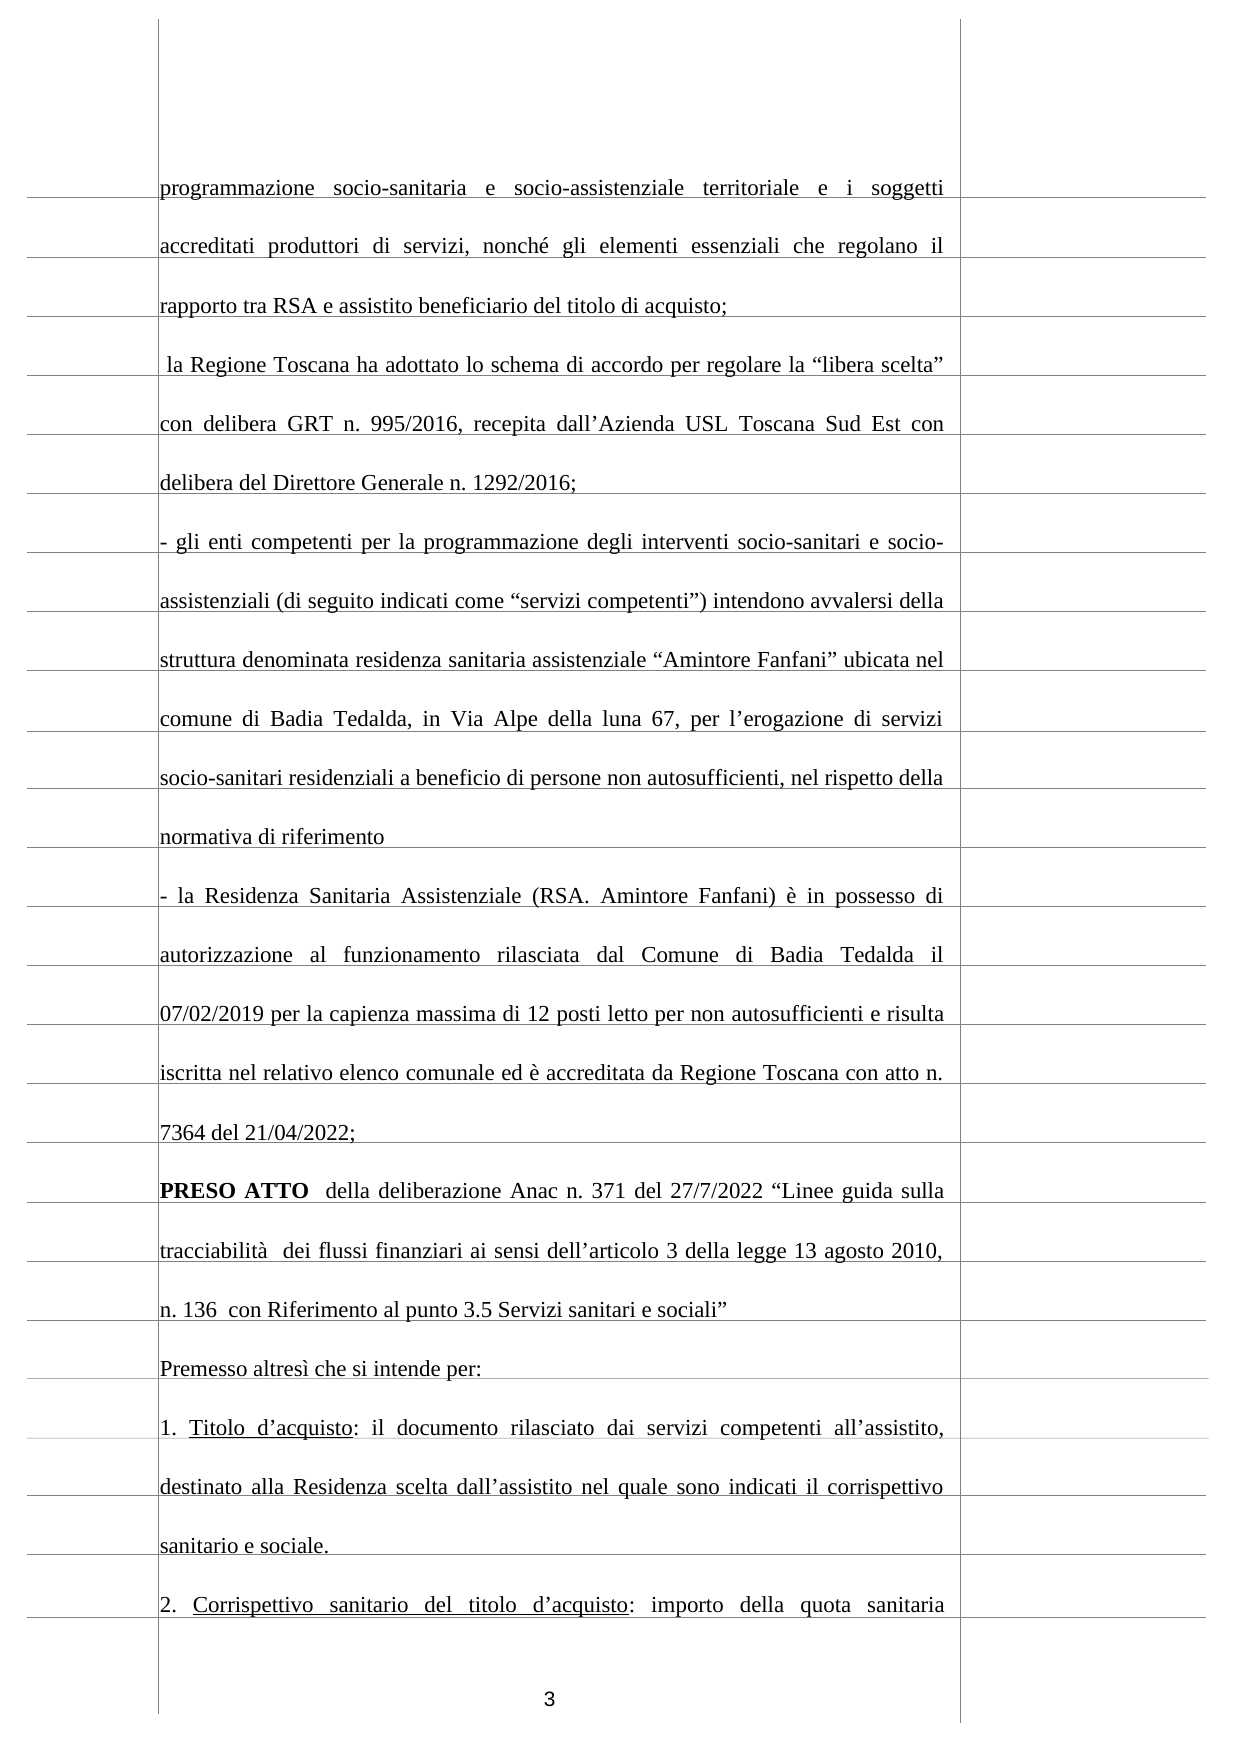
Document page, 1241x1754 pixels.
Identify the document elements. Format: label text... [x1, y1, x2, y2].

text [159, 1379, 945, 1388]
text programmazione socio-sanitaria e socio-assistenziale territoriale e i soggetti [159, 148, 945, 197]
text rapporto tra RSA e assistito beneficiario del titolo di acquisto; [159, 258, 945, 316]
text n. 136 con Riferimento al punto 3.5 Servizi sanitari e sociali” [159, 1262, 945, 1320]
text tracciabilità dei flussi finanziari ai sensi dell’articolo 3 della legge 13 agosto 2010, [159, 1203, 945, 1261]
text 2. Corrispettivo sanitario del titolo d’acquisto: importo della quota sanitaria [159, 1565, 945, 1617]
text assistenziali (di seguito indicati come “servizi competenti”) intendono avvalersi della [159, 553, 945, 611]
text sanitario e sociale. [159, 1496, 945, 1554]
text PRESO ATTO della deliberazione Anac n. 371 del 27/7/2022 “Linee guida sulla [159, 1152, 945, 1202]
text - la Residenza Sanitaria Assistenziale (RSA. Amintore Fanfani) è in possesso di [159, 856, 945, 906]
text comune di Badia Tedalda, in Via Alpe della luna 67, per l’erogazione di servizi [159, 671, 945, 731]
text [159, 1618, 945, 1624]
text [159, 1555, 945, 1565]
text destinato alla Residenza scelta dall’assistito nel quale sono indicati il corrispettivo [159, 1439, 945, 1495]
text 07/02/2019 per la capienza massima di 12 posti letto per non autosufficienti e risulta [159, 966, 945, 1024]
text normativa di riferimento [159, 789, 945, 847]
text 1. Titolo d’acquisto: il documento rilasciato dai servizi competenti all’assistito, [159, 1388, 945, 1437]
text [159, 1321, 945, 1329]
text 7364 del 21/04/2022; [159, 1084, 945, 1142]
text Premesso altresì che si intende per: [159, 1329, 945, 1378]
text [159, 1143, 945, 1152]
text accreditati produttori di servizi, nonché gli elementi essenziali che regolano il [159, 198, 945, 257]
text struttura denominata residenza sanitaria assistenziale “Amintore Fanfani” ubicata nel [159, 612, 945, 670]
text autorizzazione al funzionamento rilasciata dal Comune di Badia Tedalda il [159, 907, 945, 965]
text la Regione Toscana ha adottato lo schema di accordo per regolare la “libera scelta” [159, 325, 945, 375]
text socio-sanitari residenziali a beneficio di persone non autosufficienti, nel rispetto della [159, 732, 945, 788]
text [159, 494, 945, 502]
text - gli enti competenti per la programmazione degli interventi socio-sanitari e socio- [159, 502, 945, 552]
text iscritta nel relativo elenco comunale ed è accreditata da Regione Toscana con atto n. [159, 1025, 945, 1083]
text con delibera GRT n. 995/2016, recepita dall’Azienda USL Toscana Sud Est con [159, 376, 945, 434]
text delibera del Direttore Generale n. 1292/2016; [159, 435, 945, 493]
